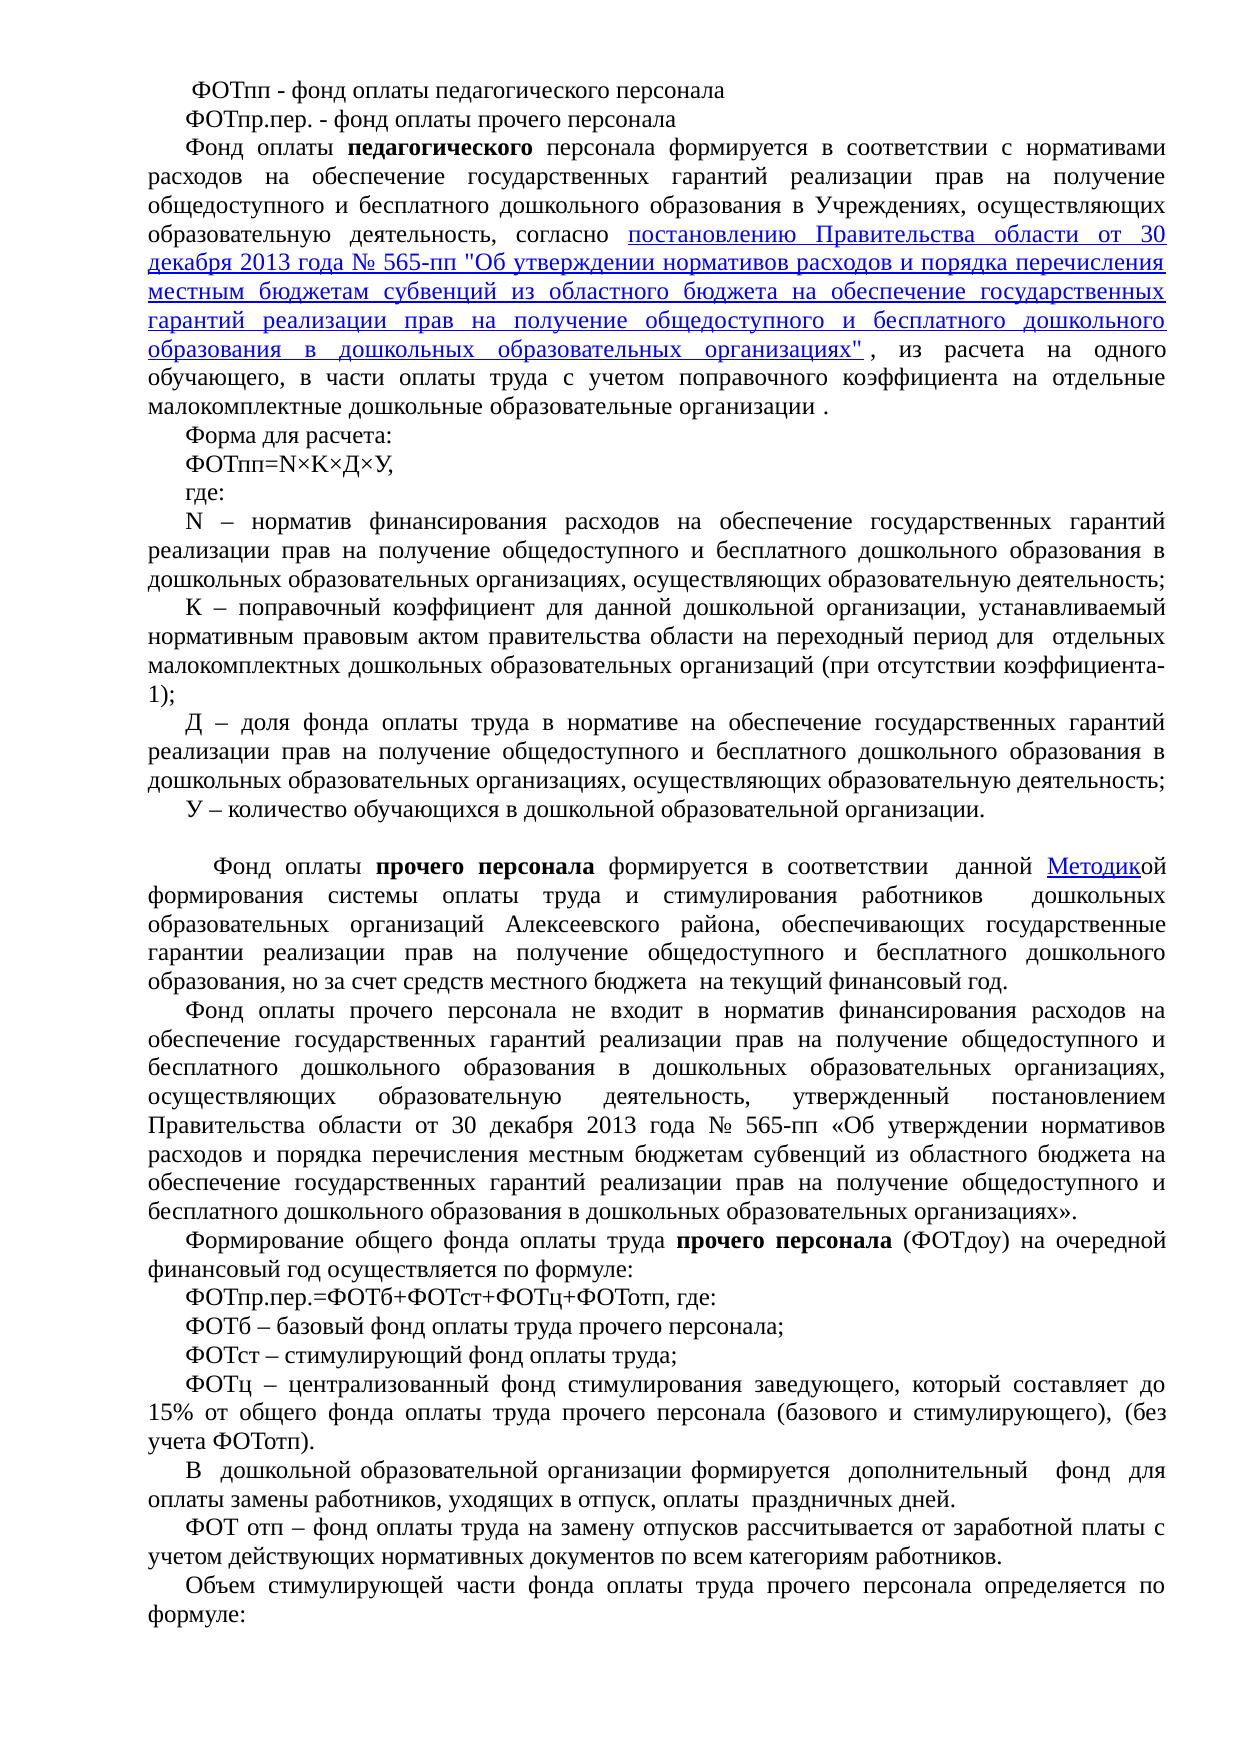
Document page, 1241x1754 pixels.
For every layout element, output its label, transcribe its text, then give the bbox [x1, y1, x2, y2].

text Фонд оплаты педагогического персонала формируется в соответствии с нормативами расходов на обеспечение государственных гарантий реализации прав на получение общедоступного и бесплатного дошкольного образования в Учреждениях, осуществляющих образовательную деятельность, согласно постановлению Правительства области от 30 декабря 2013 года № 565-пп "Об утверждении нормативов расходов и порядка перечисления местным бюджетам субвенций из областного бюджета на обеспечение государственных гарантий реализации прав на получение общедоступного и бесплатного дошкольного [148, 132, 1167, 330]
text образования в дошкольных образовательных организациях" , из расчета на одного обучающего, в части оплаты труда с учетом поправочного коэффициента на отдельные малокомплектные дошкольные образовательные организации . [148, 331, 1167, 420]
text ФОТпп - фонд оплаты педагогического персонала [148, 75, 1167, 104]
text ФОТб – базовый фонд оплаты труда прочего персонала; [148, 1311, 1167, 1340]
text N – норматив финансирования расходов на обеспечение государственных гарантий реализации прав на получение общедоступного и бесплатного дошкольного образования в дошкольных образовательных организациях, осуществляющих образовательную деятельность; [148, 506, 1167, 592]
text У – количество обучающихся в дошкольной образовательной организации. [148, 794, 1167, 822]
text К – поправочный коэффициент для данной дошкольной организации, устанавливаемый нормативным правовым актом правительства области на переходный период для отдельных малокомплектных дошкольных образовательных организаций (при отсутствии коэффициента-1); [148, 592, 1167, 707]
text Д – доля фонда оплаты труда в нормативе на обеспечение государственных гарантий реализации прав на получение общедоступного и бесплатного дошкольного образования в дошкольных образовательных организациях, осуществляющих образовательную деятельность; [148, 707, 1167, 794]
text Объем стимулирующей части фонда оплаты труда прочего персонала определяется по формуле: [148, 1570, 1167, 1627]
text Фонд оплаты прочего персонала не входит в норматив финансирования расходов на обеспечение государственных гарантий реализации прав на получение общедоступного и бесплатного дошкольного образования в дошкольных образовательных организациях, осуществляющих образовательную деятельность, утвержденный постановлением Правительства области от 30 декабря 2013 года № 565-пп «Об утверждении нормативов расходов и порядка перечисления местным бюджетам субвенций из областного бюджета на обеспечение государственных гарантий реализации прав на получение общедоступного и бесплатного дошкольного образования в дошкольных образовательных организациях». [148, 995, 1167, 1225]
text ФОТц – централизованный фонд стимулирования заведующего, который составляет до 15% от общего фонда оплаты труда прочего персонала (базового и стимулирующего), (без учета ФОТотп). [148, 1369, 1167, 1455]
text ФОТст – стимулирующий фонд оплаты труда; [148, 1340, 1167, 1369]
text ФОТпр.пер.=ФОТб+ФОТст+ФОТц+ФОТотп, где: [148, 1282, 1167, 1311]
text ФОТ отп – фонд оплаты труда на замену отпусков рассчитывается от заработной платы с учетом действующих нормативных документов по всем категориям работников. [148, 1512, 1167, 1570]
text где: [148, 477, 1167, 506]
text Формирование общего фонда оплаты труда прочего персонала (ФОТдоу) на очередной финансовый год осуществляется по формуле: [148, 1225, 1167, 1282]
text ФОТпр.пер. - фонд оплаты прочего персонала [148, 104, 1167, 132]
text Форма для расчета: [148, 420, 1167, 449]
text ФОТпп=N×K×Д×У, [148, 449, 1167, 477]
text В дошкольной образовательной организации формируется дополнительный фонд для оплаты замены работников, уходящих в отпуск, оплаты праздничных дней. [148, 1455, 1167, 1512]
text Фонд оплаты прочего персонала формируется в соответствии данной Методикой формирования системы оплаты труда и стимулирования работников дошкольных образовательных организаций Алексеевского района, обеспечивающих государственные гарантии реализации прав на получение общедоступного и бесплатного дошкольного образования, но за счет средств местного бюджета на текущий финансовый год. [148, 851, 1167, 995]
